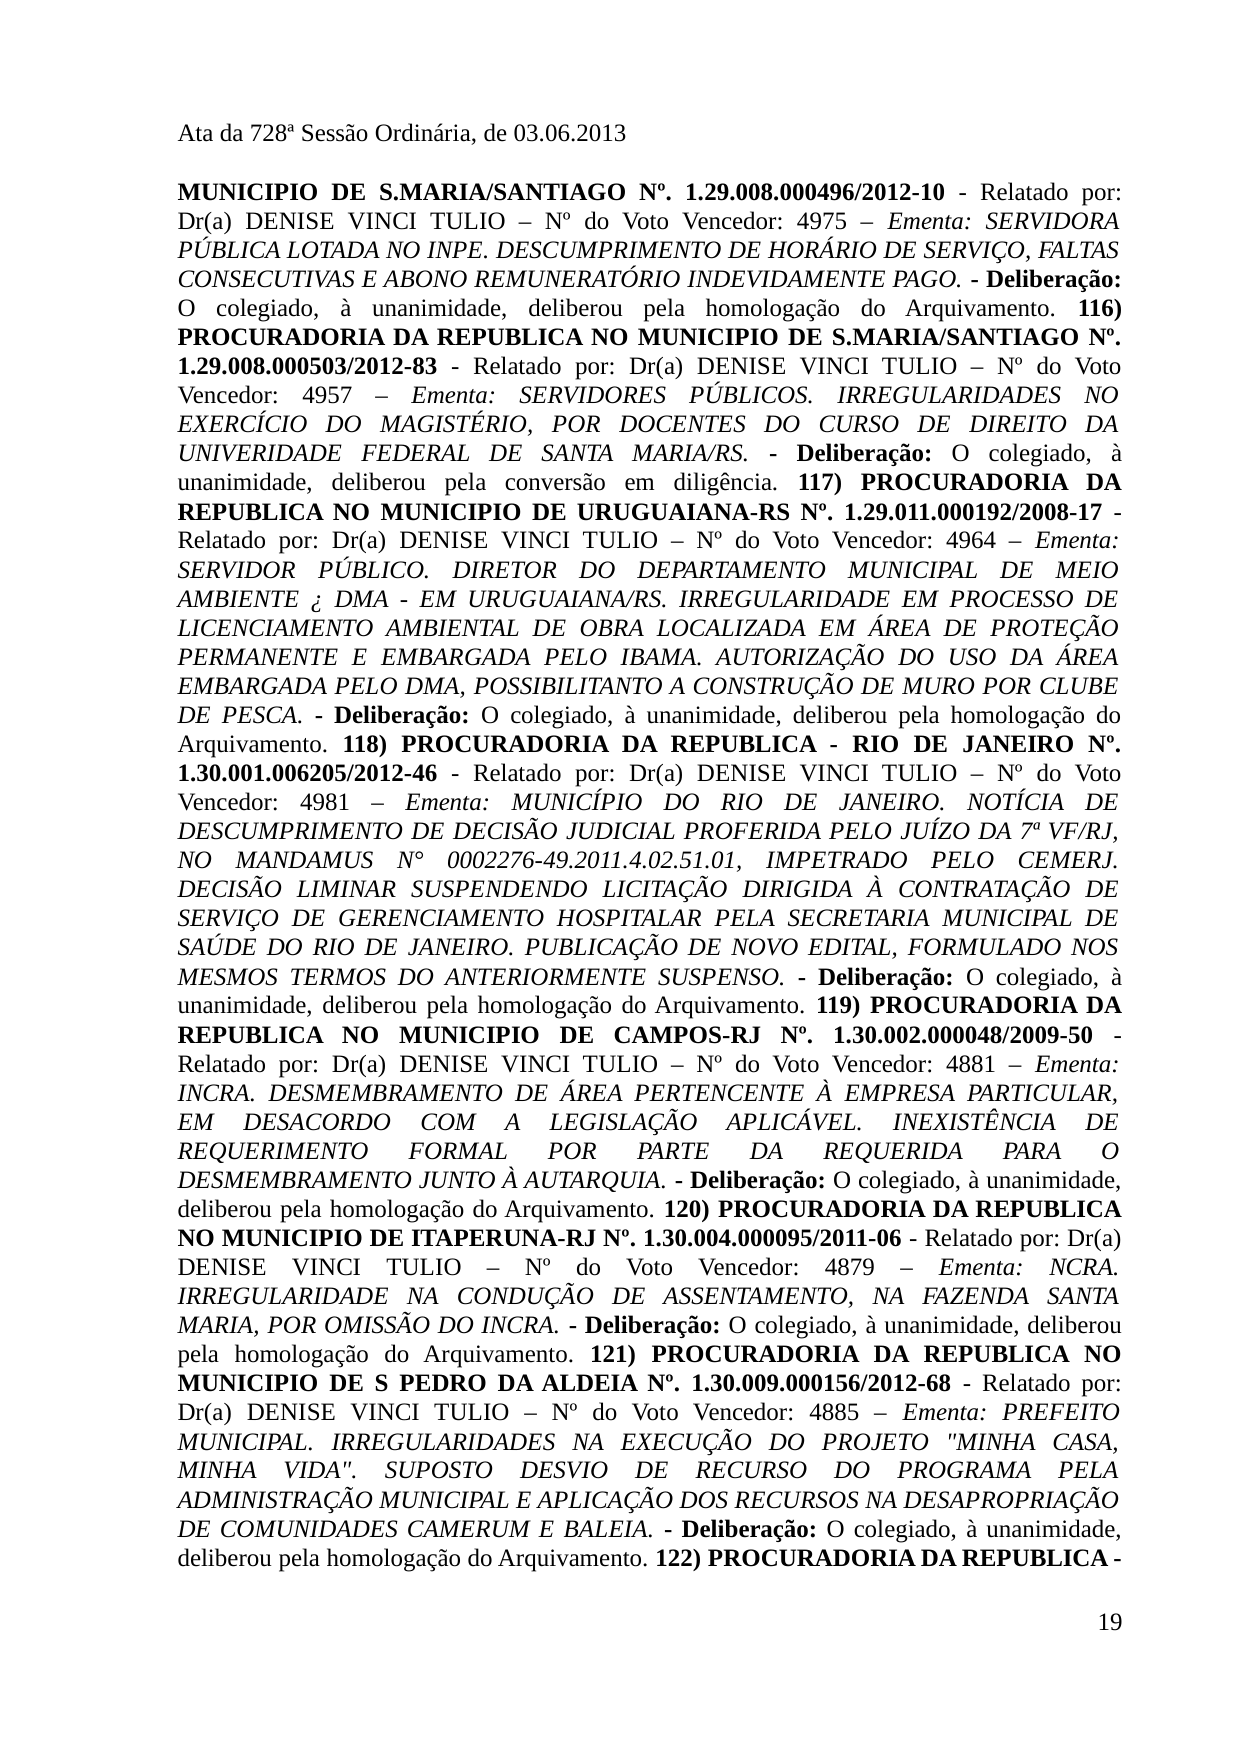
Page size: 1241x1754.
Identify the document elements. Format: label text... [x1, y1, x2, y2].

text MUNICIPIO DE S.MARIA/SANTIAGO Nº. 1.29.008.000496/2012-10 - Relatado por: Dr(a) DENISE VINCI TULIO – Nº do Voto Vencedor: 4975 – Ementa: SERVIDORA PÚBLICA LOTADA NO INPE. DESCUMPRIMENTO DE HORÁRIO DE SERVIÇO, FALTAS CONSECUTIVAS E ABONO REMUNERATÓRIO INDEVIDAMENTE PAGO. - Deliberação: O colegiado, à unanimidade, deliberou pela homologação do Arquivamento. 116) PROCURADORIA DA REPUBLICA NO MUNICIPIO DE S.MARIA/SANTIAGO Nº. 1.29.008.000503/2012-83 - Relatado por: Dr(a) DENISE VINCI TULIO – Nº do Voto Vencedor: 4957 – Ementa: SERVIDORES PÚBLICOS. IRREGULARIDADES NO EXERCÍCIO DO MAGISTÉRIO, POR DOCENTES DO CURSO DE DIREITO DA UNIVERIDADE FEDERAL DE SANTA MARIA/RS. - Deliberação: O colegiado, à unanimidade, deliberou pela conversão em diligência. 117) PROCURADORIA DA REPUBLICA NO MUNICIPIO DE URUGUAIANA-RS Nº. 1.29.011.000192/2008-17 - Relatado por: Dr(a) DENISE VINCI TULIO – Nº do Voto Vencedor: 4964 – Ementa: SERVIDOR PÚBLICO. DIRETOR DO DEPARTAMENTO MUNICIPAL DE MEIO AMBIENTE ¿ DMA - EM URUGUAIANA/RS. IRREGULARIDADE EM PROCESSO DE LICENCIAMENTO AMBIENTAL DE OBRA LOCALIZADA EM ÁREA DE PROTEÇÃO PERMANENTE E EMBARGADA PELO IBAMA. AUTORIZAÇÃO DO USO DA ÁREA EMBARGADA PELO DMA, POSSIBILITANTO A CONSTRUÇÃO DE MURO POR CLUBE DE PESCA. - Deliberação: O colegiado, à unanimidade, deliberou pela homologação do Arquivamento. 118) PROCURADORIA DA REPUBLICA - RIO DE JANEIRO Nº. 1.30.001.006205/2012-46 - Relatado por: Dr(a) DENISE VINCI TULIO – Nº do Voto Vencedor: 4981 – Ementa: MUNICÍPIO DO RIO DE JANEIRO. NOTÍCIA DE DESCUMPRIMENTO DE DECISÃO JUDICIAL PROFERIDA PELO JUÍZO DA 7ª VF/RJ, NO MANDAMUS N° 0002276-49.2011.4.02.51.01, IMPETRADO PELO CEMERJ. DECISÃO LIMINAR SUSPENDENDO LICITAÇÃO DIRIGIDA À CONTRATAÇÃO DE SERVIÇO DE GERENCIAMENTO HOSPITALAR PELA SECRETARIA MUNICIPAL DE SAÚDE DO RIO DE JANEIRO. PUBLICAÇÃO DE NOVO EDITAL, FORMULADO NOS MESMOS TERMOS DO ANTERIORMENTE SUSPENSO. - Deliberação: O colegiado, à unanimidade, deliberou pela homologação do Arquivamento. 119) PROCURADORIA DA REPUBLICA NO MUNICIPIO DE CAMPOS-RJ Nº. 1.30.002.000048/2009-50 - Relatado por: Dr(a) DENISE VINCI TULIO – Nº do Voto Vencedor: 4881 – Ementa: INCRA. DESMEMBRAMENTO DE ÁREA PERTENCENTE À EMPRESA PARTICULAR, EM DESACORDO COM A LEGISLAÇÃO APLICÁVEL. INEXISTÊNCIA DE REQUERIMENTO FORMAL POR PARTE DA REQUERIDA PARA O DESMEMBRAMENTO JUNTO À AUTARQUIA. - Deliberação: O colegiado, à unanimidade, deliberou pela homologação do Arquivamento. 120) PROCURADORIA DA REPUBLICA NO MUNICIPIO DE ITAPERUNA-RJ Nº. 1.30.004.000095/2011-06 - Relatado por: Dr(a) DENISE VINCI TULIO – Nº do Voto Vencedor: 4879 – Ementa: NCRA. IRREGULARIDADE NA CONDUÇÃO DE ASSENTAMENTO, NA FAZENDA SANTA MARIA, POR OMISSÃO DO INCRA. - Deliberação: O colegiado, à unanimidade, deliberou pela homologação do Arquivamento. 121) PROCURADORIA DA REPUBLICA NO MUNICIPIO DE S PEDRO DA ALDEIA Nº. 1.30.009.000156/2012-68 - Relatado por: Dr(a) DENISE VINCI TULIO – Nº do Voto Vencedor: 4885 – Ementa: PREFEITO MUNICIPAL. IRREGULARIDADES NA EXECUÇÃO DO PROJETO "MINHA CASA, MINHA VIDA". SUPOSTO DESVIO DE RECURSO DO PROGRAMA PELA ADMINISTRAÇÃO MUNICIPAL E APLICAÇÃO DOS RECURSOS NA DESAPROPRIAÇÃO DE COMUNIDADES CAMERUM E BALEIA. - Deliberação: O colegiado, à unanimidade, deliberou pela homologação do Arquivamento. 122) PROCURADORIA DA REPUBLICA [177, 177, 1122, 1572]
